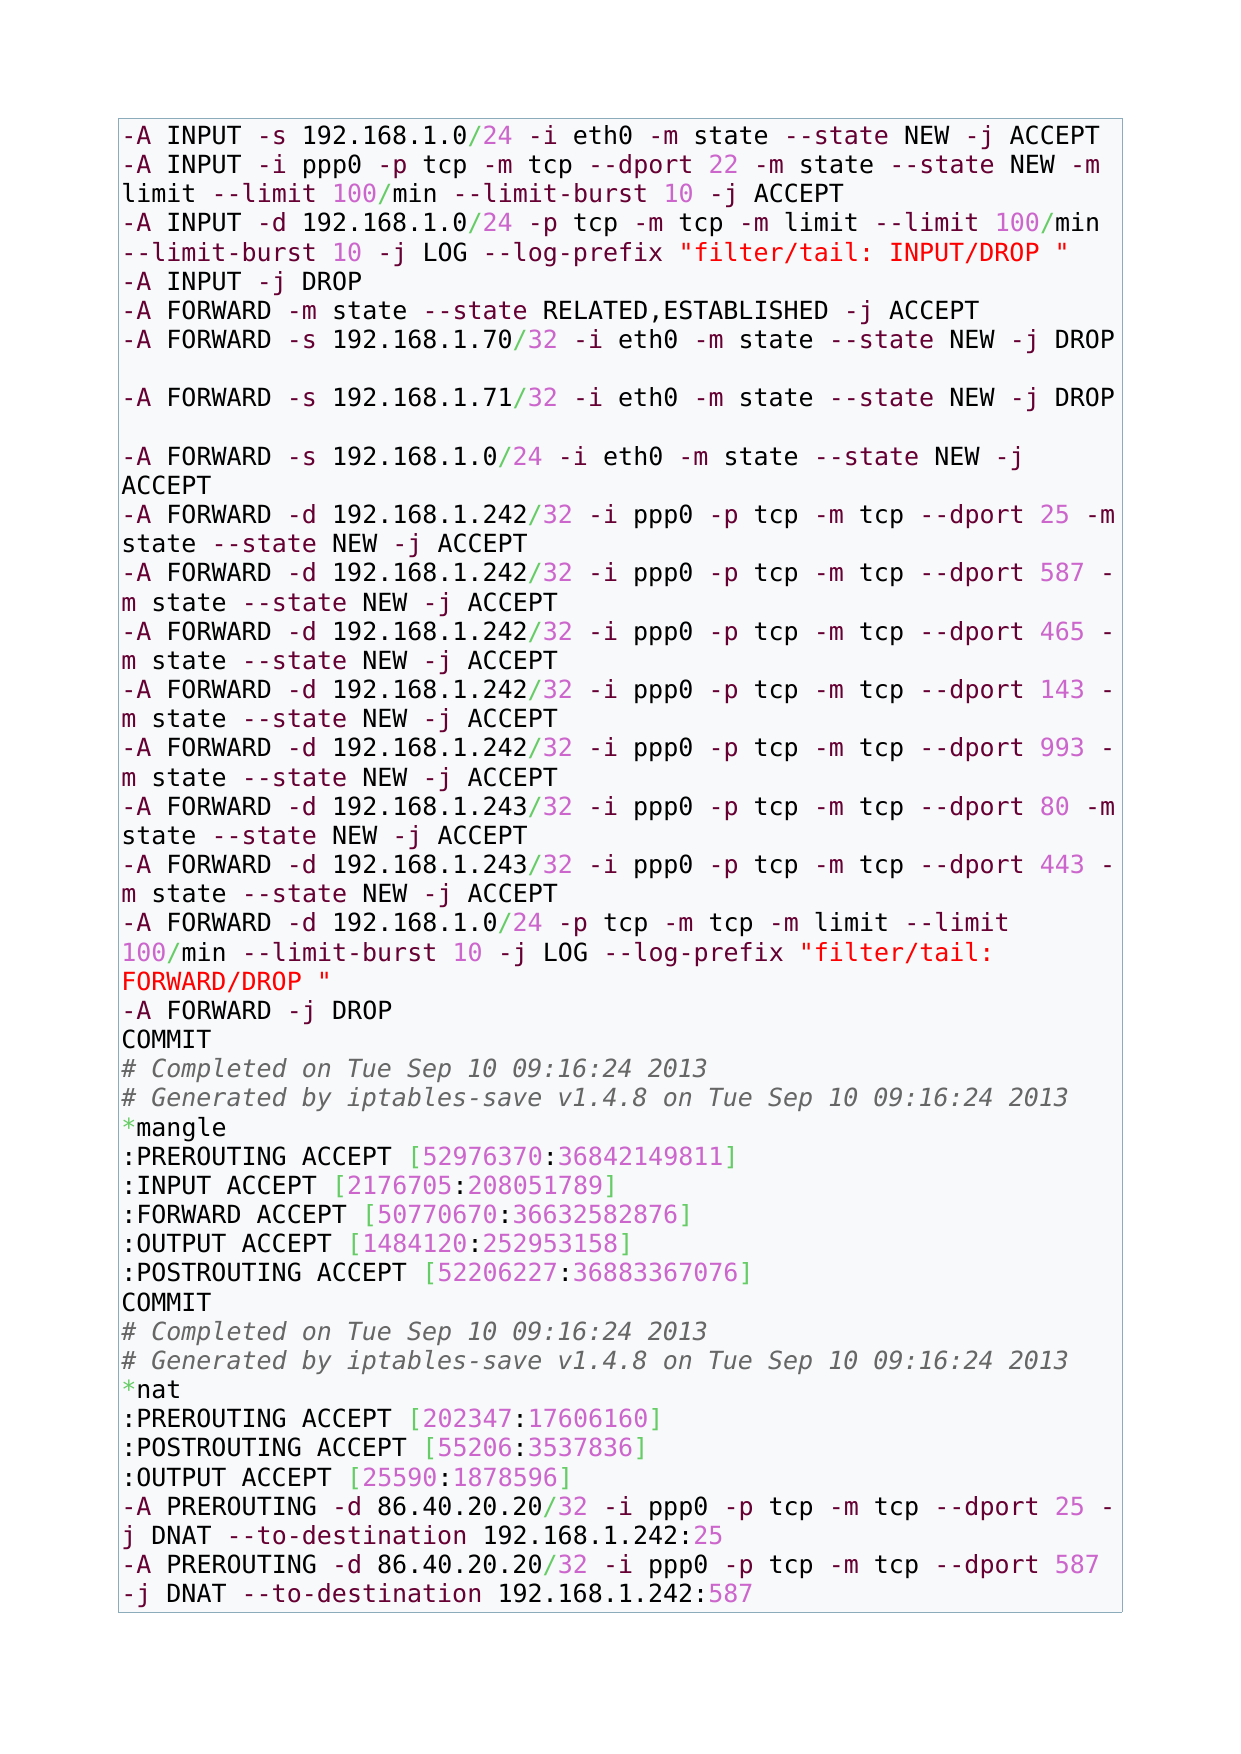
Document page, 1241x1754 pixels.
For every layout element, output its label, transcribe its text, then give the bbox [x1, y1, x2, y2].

table_header -A INPUT -s 192.168.1.0/24 -i eth0 -m state --state NEW -j ACCEPT -A INPUT -i ppp0 -p tcp -m tcp --dport 22 -m state --state NEW -m limit --limit 100/min --limit-burst 10 -j ACCEPT -A INPUT -d 192.168.1.0/24 -p tcp -m tcp -m limit --limit 100/min --limit-burst 10 -j LOG --log-prefix "filter/tail: INPUT/DROP " -A INPUT -j DROP -A FORWARD -m state --state RELATED,ESTABLISHED -j ACCEPT -A FORWARD -s 192.168.1.70/32 -i eth0 -m state --state NEW -j DROP -A FORWARD -s 192.168.1.71/32 -i eth0 -m state --state NEW -j DROP -A FORWARD -s 192.168.1.0/24 -i eth0 -m state --state NEW -j ACCEPT -A FORWARD -d 192.168.1.242/32 -i ppp0 -p tcp -m tcp --dport 25 -m state --state NEW -j ACCEPT -A FORWARD -d 192.168.1.242/32 -i ppp0 -p tcp -m tcp --dport 587 -m state --state NEW -j ACCEPT -A FORWARD -d 192.168.1.242/32 -i ppp0 -p tcp -m tcp --dport 465 -m state --state NEW -j ACCEPT -A FORWARD -d 192.168.1.242/32 -i ppp0 -p tcp -m tcp --dport 143 -m state --state NEW -j ACCEPT -A FORWARD -d 192.168.1.242/32 -i ppp0 -p tcp -m tcp --dport 993 -m state --state NEW -j ACCEPT -A FORWARD -d 192.168.1.243/32 -i ppp0 -p tcp -m tcp --dport 80 -m state --state NEW -j ACCEPT -A FORWARD -d 192.168.1.243/32 -i ppp0 -p tcp -m tcp --dport 443 -m state --state NEW -j ACCEPT -A FORWARD -d 192.168.1.0/24 -p tcp -m tcp -m limit --limit 100/min --limit-burst 10 -j LOG --log-prefix "filter/tail: FORWARD/DROP " -A FORWARD -j DROP COMMIT # Completed on Tue Sep 10 09:16:24 2013 # Generated by iptables-save v1.4.8 on Tue Sep 10 09:16:24 2013 *mangle :PREROUTING ACCEPT [52976370:36842149811] :INPUT ACCEPT [2176705:208051789] :FORWARD ACCEPT [50770670:36632582876] :OUTPUT ACCEPT [1484120:252953158] :POSTROUTING ACCEPT [52206227:36883367076] COMMIT # Completed on Tue Sep 10 09:16:24 2013 # Generated by iptables-save v1.4.8 on Tue Sep 10 09:16:24 2013 *nat :PREROUTING ACCEPT [202347:17606160] :POSTROUTING ACCEPT [55206:3537836] :OUTPUT ACCEPT [25590:1878596] -A PREROUTING -d 86.40.20.20/32 -i ppp0 -p tcp -m tcp --dport 25 -j DNAT --to-destination 192.168.1.242:25 -A PREROUTING -d 86.40.20.20/32 -i ppp0 -p tcp -m tcp --dport 587 -j DNAT --to-destination 192.168.1.242:587 [119, 119, 1122, 1612]
